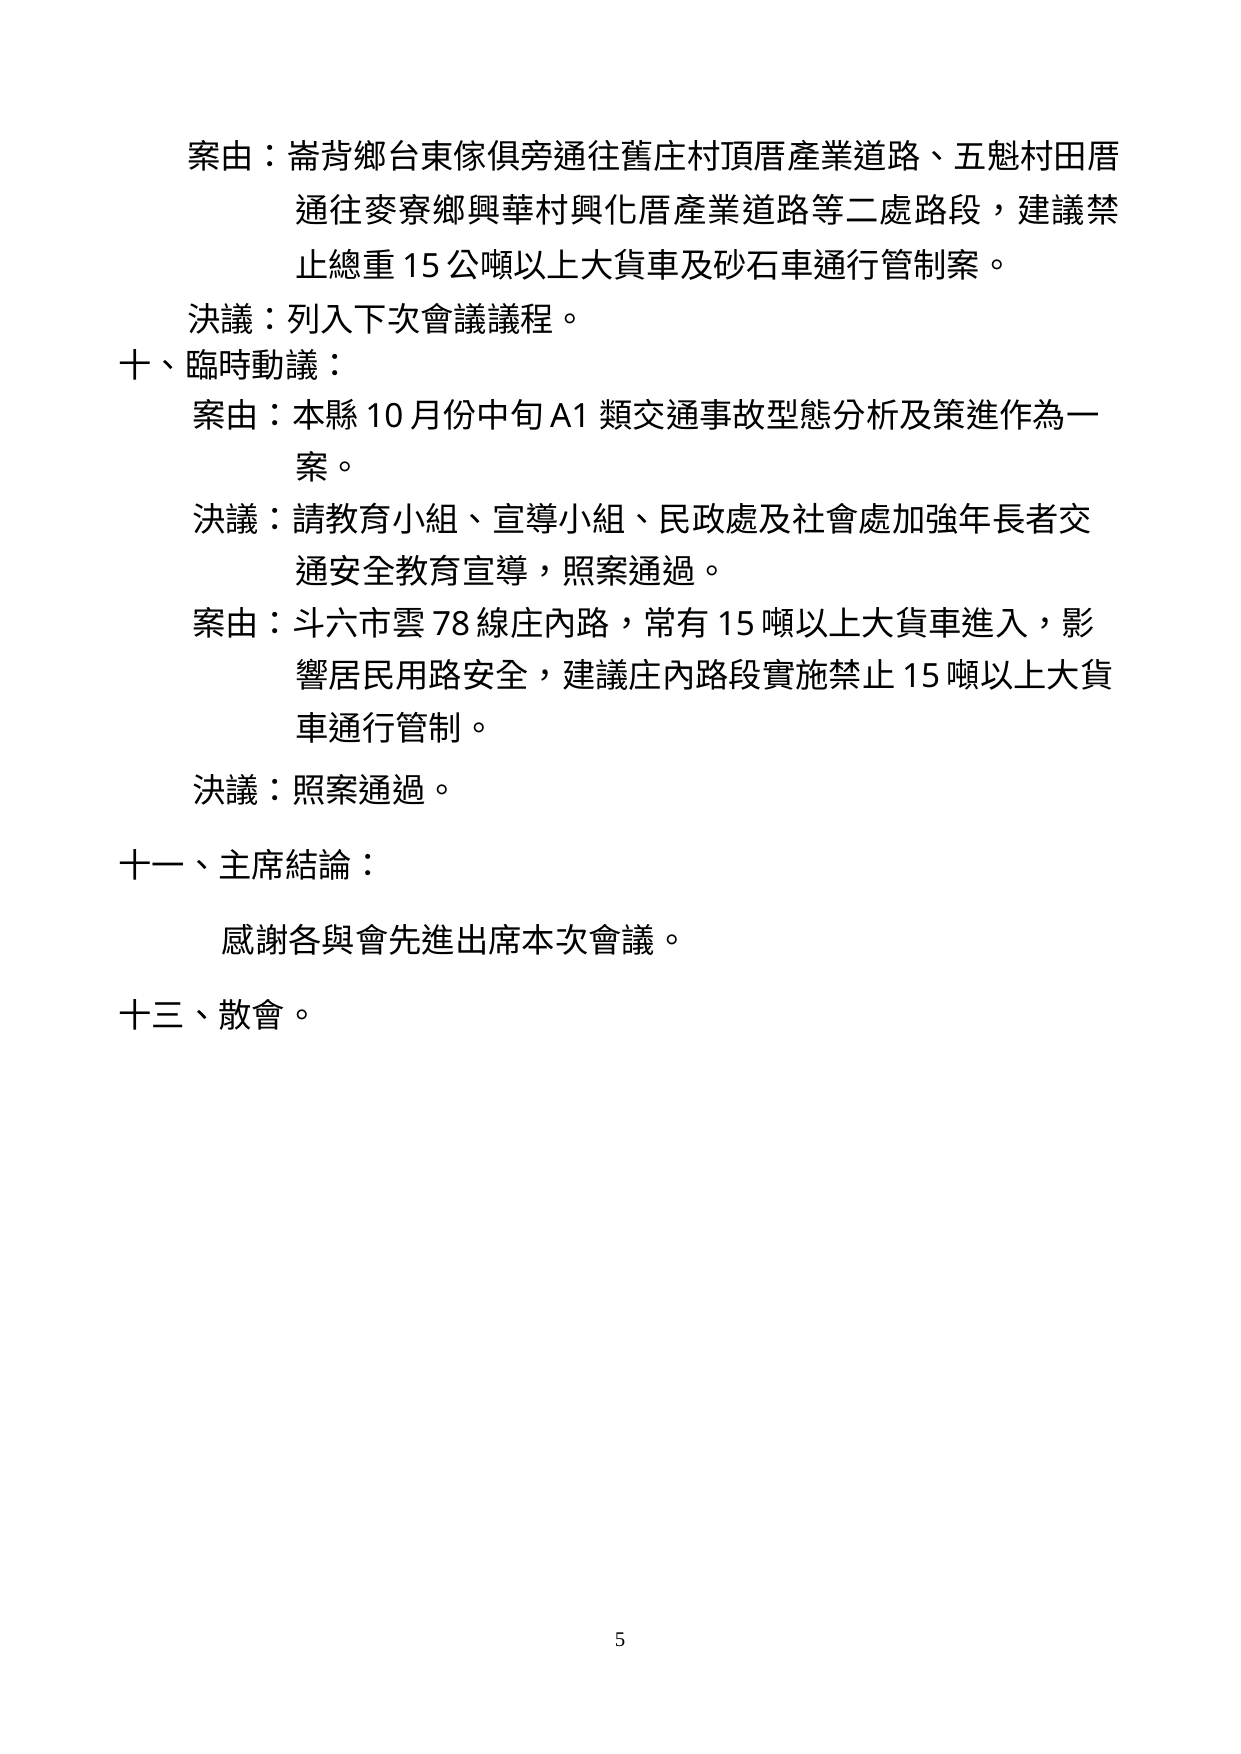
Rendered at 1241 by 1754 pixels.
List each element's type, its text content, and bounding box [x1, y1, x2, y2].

list 決議：照案通過。 [192, 750, 1121, 825]
text 案由：崙背鄉台東傢俱旁通往舊庄村頂厝產業道路、五魁村田厝通往麥寮鄉興華村興化厝產業道路等二處路段，建議禁止總重15公噸以上大貨車及砂石車通行管制案。 [187, 125, 1121, 288]
text 十三、散會。 [118, 975, 1121, 1050]
text 案由：本縣10月份中旬A1 類交通事故型態分析及策進作為一案。 [192, 386, 1121, 490]
text 十一、主席結論： [118, 825, 1121, 900]
text 十、臨時動議： [118, 342, 1121, 386]
text 決議：請教育小組、宣導小組、民政處及社會處加強年長者交通安全教育宣導，照案通過。 [192, 490, 1121, 594]
list 案由：斗六市雲78線庄內路，常有15噸以上大貨車進入，影響居民用路安全，建議庄內路段實施禁止15噸以上大貨車通行管制。 [192, 594, 1121, 750]
text 決議：列入下次會議議程。 [187, 288, 1121, 342]
list 感謝各與會先進出席本次會議。 [222, 900, 1121, 975]
